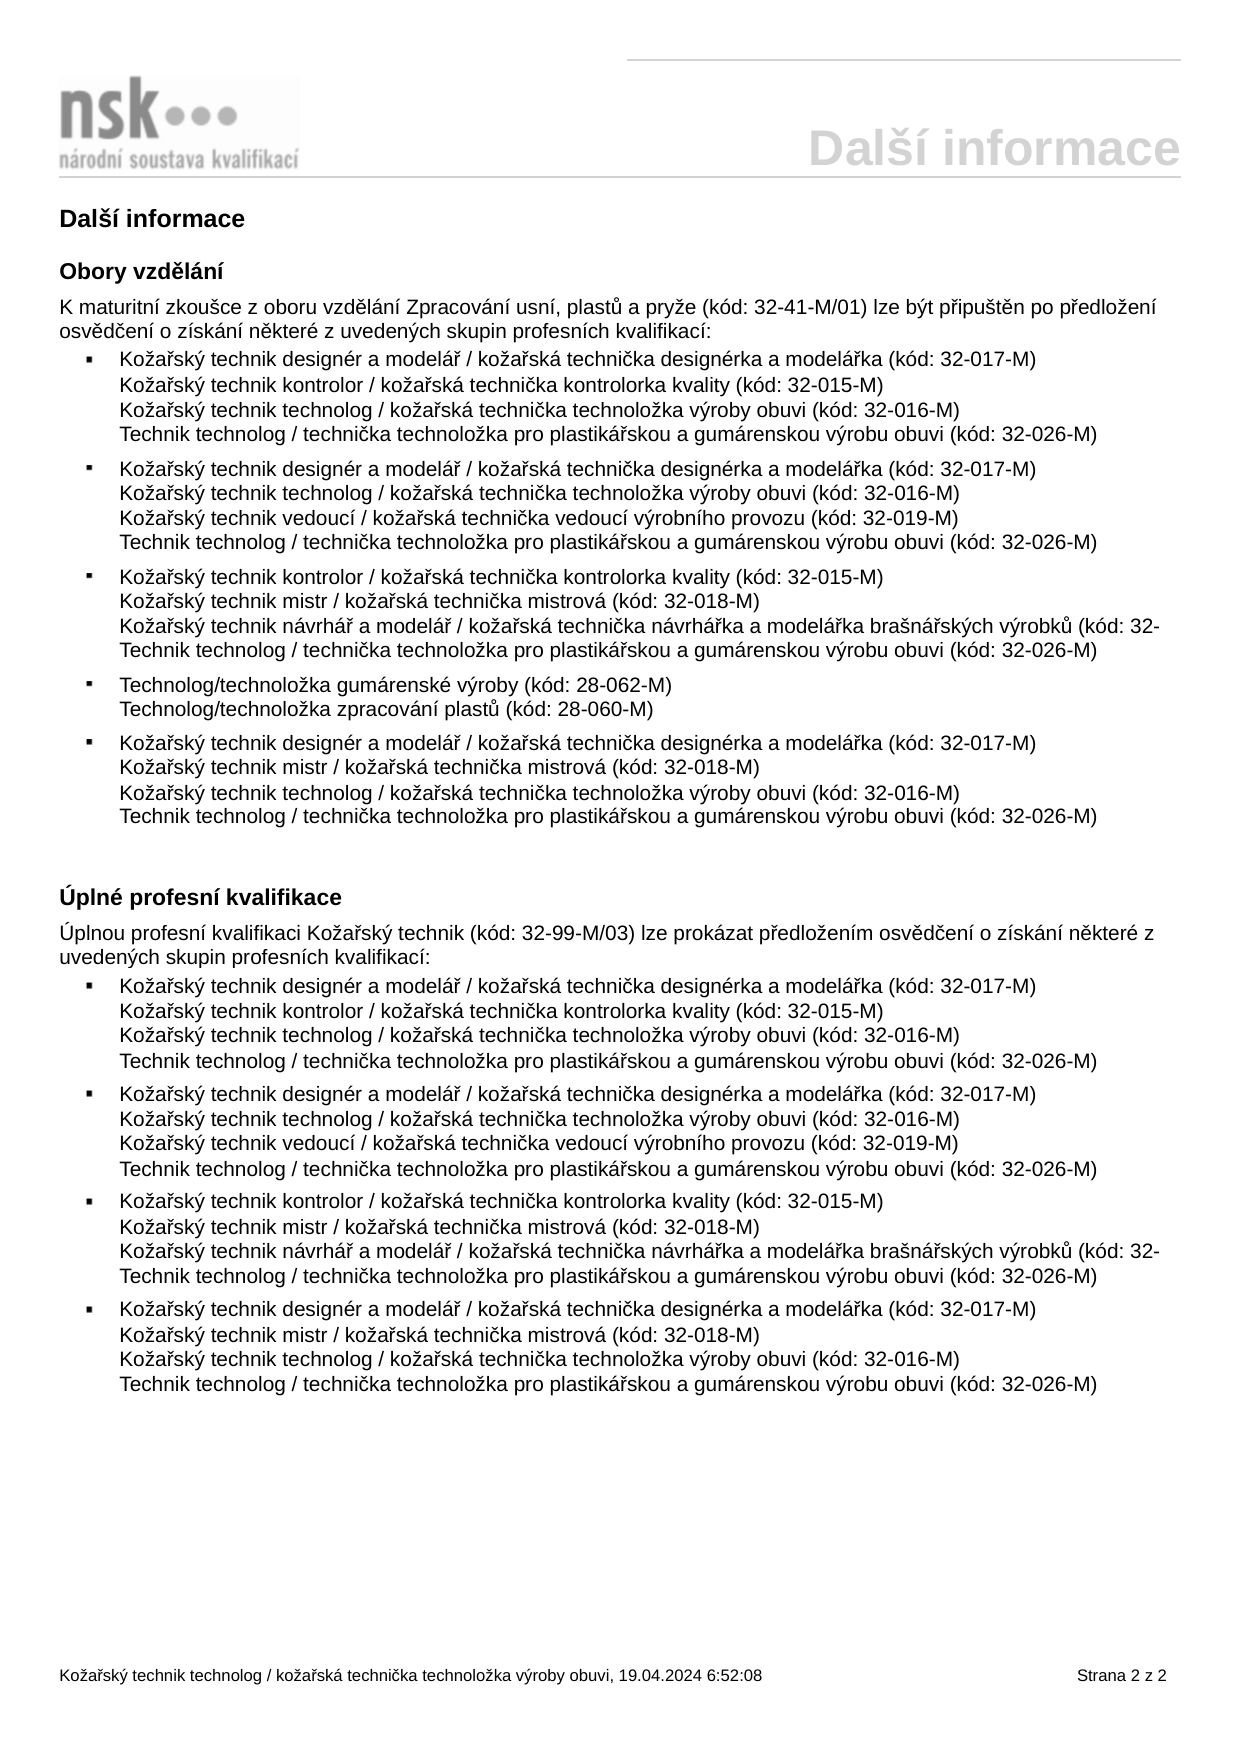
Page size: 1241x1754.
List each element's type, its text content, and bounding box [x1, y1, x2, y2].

table_cell [627, 830, 861, 861]
table_cell [59, 1323, 119, 1347]
table_cell [119, 722, 482, 731]
table_cell [1167, 1288, 1181, 1297]
table_cell Kožařský technik návrhář a modelář / kožařská technička návrhářka a modelářka brašnářských výrobků (kód: 32-045-M) [119, 614, 1181, 638]
table_cell [1167, 1429, 1181, 1657]
table_cell Kožařský technik technolog / kožařská technička technoložka výroby obuvi (kód: 32-016-M) [119, 398, 1181, 422]
table_cell [1167, 1073, 1181, 1082]
table_cell [59, 1347, 119, 1372]
table_cell [59, 1264, 119, 1288]
picture [59, 973, 119, 998]
table_cell [861, 236, 1167, 248]
table_cell [619, 194, 627, 200]
table_cell Technik technolog / technička technoložka pro plastikářskou a gumárenskou výrobu obuvi (kód: 32-026-M) [119, 422, 1181, 448]
table_cell [59, 1023, 119, 1049]
table_cell [59, 755, 119, 780]
table_cell [119, 830, 482, 861]
table_cell [119, 236, 482, 248]
table_cell [619, 170, 627, 176]
table_cell [482, 830, 619, 861]
table_cell [861, 448, 1167, 457]
table_cell Technik technolog / technička technoložka pro plastikářskou a gumárenskou výrobu obuvi (kód: 32-026-M) [119, 1156, 1181, 1180]
table_cell Úplnou profesní kvalifikaci Kožařský technik (kód: 32-99-M/03) lze prokázat předložením osvědčení o získání některé z uvedených skupin profesních kvalifikací: [59, 921, 1181, 968]
table_cell [59, 1429, 119, 1657]
table_cell [59, 373, 119, 398]
table_cell [1167, 1657, 1181, 1693]
table_cell [59, 830, 119, 861]
table_cell [59, 1239, 119, 1264]
picture [59, 456, 119, 479]
table_cell [619, 722, 627, 731]
table_cell [482, 968, 619, 974]
table_cell [1167, 1180, 1181, 1189]
table_cell [59, 194, 119, 200]
table_cell Kožařský technik technolog / kožařská technička technoložka výroby obuvi (kód: 32-016-M) [119, 1107, 1181, 1131]
table_cell [619, 556, 627, 564]
table_cell [59, 999, 119, 1023]
table_cell [627, 448, 861, 457]
table_cell [59, 1107, 119, 1131]
table_cell [627, 343, 861, 347]
table_cell [627, 194, 861, 200]
table_cell Další informace [59, 200, 1181, 236]
table_cell [1167, 968, 1181, 974]
table_cell Kožařský technik vedoucí / kožařská technička vedoucí výrobního provozu (kód: 32-019-M) [119, 506, 1181, 530]
table_cell Technik technolog / technička technoložka pro plastikářskou a gumárenskou výrobu obuvi (kód: 32-026-M) [119, 1264, 1181, 1288]
table_cell Kožařský technik kontrolor / kožařská technička kontrolorka kvality (kód: 32-015-M) [119, 999, 1181, 1023]
table_cell Technik technolog / technička technoložka pro plastikářskou a gumárenskou výrobu obuvi (kód: 32-026-M) [119, 530, 1181, 556]
table_cell [861, 1180, 1167, 1189]
table_cell [861, 194, 1167, 200]
table_cell [59, 1049, 119, 1073]
table_cell [861, 343, 1167, 347]
table_cell [119, 556, 482, 564]
table_cell [59, 236, 119, 248]
table_cell [119, 861, 482, 873]
picture [59, 1297, 119, 1322]
table_cell [59, 664, 119, 672]
table_cell [482, 448, 619, 457]
table_cell [861, 556, 1167, 564]
table_cell [1167, 448, 1181, 457]
table_cell Kožařský technik designér a modelář / kožařská technička designérka a modelářka (kód: 32-017-M) [119, 974, 1181, 999]
table_cell [627, 664, 861, 672]
table_cell [861, 968, 1167, 974]
table_cell [119, 664, 482, 672]
table_cell [119, 448, 482, 457]
table_cell [482, 194, 619, 200]
table_cell Úplné profesní kvalifikace [59, 873, 1181, 921]
picture [59, 347, 119, 372]
table_cell [1167, 343, 1181, 347]
table_cell Kožařský technik mistr / kožařská technička mistrová (kód: 32-018-M) [119, 1215, 1181, 1239]
table_cell [119, 1288, 482, 1297]
table_cell Kožařský technik technolog / kožařská technička technoložka výroby obuvi (kód: 32-016-M) [119, 780, 1181, 804]
table_cell [59, 638, 119, 663]
table_cell [119, 1429, 482, 1657]
picture [59, 564, 119, 587]
table_cell Obory vzdělání [59, 248, 1181, 295]
table_cell [861, 1429, 1167, 1657]
table_cell [59, 1396, 119, 1429]
table_cell [119, 968, 482, 974]
table_cell Kožařský technik technolog / kožařská technička technoložka výroby obuvi (kód: 32-016-M) [119, 1023, 1181, 1049]
table_cell [861, 861, 1167, 873]
table_cell [482, 861, 619, 873]
table_cell [627, 236, 861, 248]
table_cell [627, 968, 861, 974]
table_cell [1167, 194, 1181, 200]
table_cell Kožařský technik designér a modelář / kožařská technička designérka a modelářka (kód: 32-017-M) [119, 731, 1181, 755]
picture [59, 672, 119, 695]
table_cell [59, 1288, 119, 1297]
table_cell Technolog/technoložka zpracování plastů (kód: 28-060-M) [119, 696, 1181, 722]
table_cell Kožařský technik designér a modelář / kožařská technička designérka a modelářka (kód: 32-017-M) [119, 457, 1181, 481]
table_cell Kožařský technik kontrolor / kožařská technička kontrolorka kvality (kód: 32-015-M) [119, 373, 1181, 398]
table_cell [861, 722, 1167, 731]
table_cell [59, 448, 119, 456]
table_cell [482, 236, 619, 248]
table_cell [119, 1180, 482, 1189]
table_cell [1167, 830, 1181, 861]
table_cell [59, 506, 119, 530]
table_cell K maturitní zkoušce z oboru vzdělání Zpracování usní, plastů a pryže (kód: 32-41-M/01) lze být připuštěn po předložení osvědčení o získání některé z uvedených skupin profesních kvalifikací: [59, 295, 1181, 343]
picture [59, 1081, 119, 1106]
picture [58, 59, 620, 171]
table_cell [619, 1429, 627, 1657]
table_cell [861, 830, 1167, 861]
table_cell [619, 448, 627, 457]
table_cell [59, 556, 119, 564]
table_cell [619, 1396, 627, 1429]
table_cell [1167, 556, 1181, 564]
table_cell [59, 804, 119, 830]
table_cell [59, 696, 119, 722]
table_cell [627, 1288, 861, 1297]
table_cell [1167, 861, 1181, 873]
table_cell Kožařský technik mistr / kožařská technička mistrová (kód: 32-018-M) [119, 589, 1181, 614]
table_cell [619, 968, 627, 974]
table_cell [482, 1429, 619, 1657]
table_cell [627, 556, 861, 564]
table_cell [482, 1180, 619, 1189]
table_cell [482, 343, 619, 347]
table_cell [482, 722, 619, 731]
table_cell [619, 830, 627, 861]
table_cell [59, 1215, 119, 1239]
table_cell [59, 398, 119, 422]
table_cell [627, 1073, 861, 1082]
table_cell [1167, 722, 1181, 731]
table_cell [119, 343, 482, 347]
table_cell Strana 2 z 2 [861, 1657, 1167, 1693]
table_cell [620, 59, 627, 170]
table_cell [59, 1073, 119, 1081]
picture [59, 730, 119, 754]
table_cell [1167, 664, 1181, 672]
table_cell Kožařský technik vedoucí / kožařská technička vedoucí výrobního provozu (kód: 32-019-M) [119, 1131, 1181, 1156]
table_cell [482, 556, 619, 564]
table_cell [619, 861, 627, 873]
table_cell Kožařský technik mistr / kožařská technička mistrová (kód: 32-018-M) [119, 1323, 1181, 1347]
table_cell [119, 171, 482, 176]
table_cell [59, 968, 119, 973]
table_cell [59, 422, 119, 448]
table_cell [627, 1396, 861, 1429]
table_cell [619, 664, 627, 672]
table_cell [861, 1396, 1167, 1429]
table_cell [59, 1372, 119, 1396]
table_cell [627, 1180, 861, 1189]
table_cell Kožařský technik návrhář a modelář / kožařská technička návrhářka a modelářka brašnářských výrobků (kód: 32-045-M) [119, 1239, 1181, 1264]
table_cell Technolog/technoložka gumárenské výroby (kód: 28-062-M) [119, 673, 1181, 696]
table_cell Technik technolog / technička technoložka pro plastikářskou a gumárenskou výrobu obuvi (kód: 32-026-M) [119, 1049, 1181, 1073]
table_cell [482, 1288, 619, 1297]
table_cell [627, 722, 861, 731]
table_cell [59, 178, 1181, 194]
table_cell [627, 1429, 861, 1657]
table_cell [1167, 1396, 1181, 1429]
table_cell Kožařský technik technolog / kožařská technička technoložka výroby obuvi, 19.04.2024 6:52:08 [59, 1657, 861, 1693]
table_cell [482, 664, 619, 672]
table_cell Kožařský technik kontrolor / kožařská technička kontrolorka kvality (kód: 32-015-M) [119, 1189, 1181, 1215]
table_cell Technik technolog / technička technoložka pro plastikářskou a gumárenskou výrobu obuvi (kód: 32-026-M) [119, 638, 1181, 663]
table_cell Technik technolog / technička technoložka pro plastikářskou a gumárenskou výrobu obuvi (kód: 32-026-M) [119, 1372, 1181, 1396]
table_cell [59, 1180, 119, 1189]
table_cell Další informace [627, 61, 1181, 176]
table_cell [482, 1396, 619, 1429]
table_cell Kožařský technik designér a modelář / kožařská technička designérka a modelářka (kód: 32-017-M) [119, 1297, 1181, 1323]
table_cell [119, 1073, 482, 1082]
table_cell [619, 236, 627, 248]
table_cell Kožařský technik designér a modelář / kožařská technička designérka a modelářka (kód: 32-017-M) [119, 1082, 1181, 1107]
table_cell [861, 664, 1167, 672]
table_cell [119, 1396, 482, 1429]
table_cell [482, 171, 619, 176]
table_cell [861, 1288, 1167, 1297]
table_cell [59, 481, 119, 506]
table_cell [59, 614, 119, 638]
table_cell [619, 1288, 627, 1297]
table_cell [1167, 236, 1181, 248]
table_cell [59, 861, 119, 873]
table_cell Kožařský technik mistr / kožařská technička mistrová (kód: 32-018-M) [119, 755, 1181, 780]
table_cell Technik technolog / technička technoložka pro plastikářskou a gumárenskou výrobu obuvi (kód: 32-026-M) [119, 804, 1181, 830]
table_cell [59, 1156, 119, 1180]
table_cell [119, 194, 482, 200]
table_cell [59, 722, 119, 730]
table_cell Kožařský technik technolog / kožařská technička technoložka výroby obuvi (kód: 32-016-M) [119, 481, 1181, 506]
table_cell [482, 1073, 619, 1082]
table_cell [59, 171, 119, 176]
table_cell [619, 1073, 627, 1082]
table_cell [619, 1180, 627, 1189]
table_cell Kožařský technik technolog / kožařská technička technoložka výroby obuvi (kód: 32-016-M) [119, 1347, 1181, 1372]
table_cell [861, 1073, 1167, 1082]
table_cell [59, 780, 119, 804]
table_cell [627, 861, 861, 873]
table_cell [59, 530, 119, 556]
table_cell Kožařský technik kontrolor / kožařská technička kontrolorka kvality (kód: 32-015-M) [119, 565, 1181, 588]
table_cell [59, 1131, 119, 1156]
table_cell Kožařský technik designér a modelář / kožařská technička designérka a modelářka (kód: 32-017-M) [119, 347, 1181, 373]
table_cell [59, 589, 119, 614]
picture [59, 1189, 119, 1214]
table_cell [59, 343, 119, 347]
